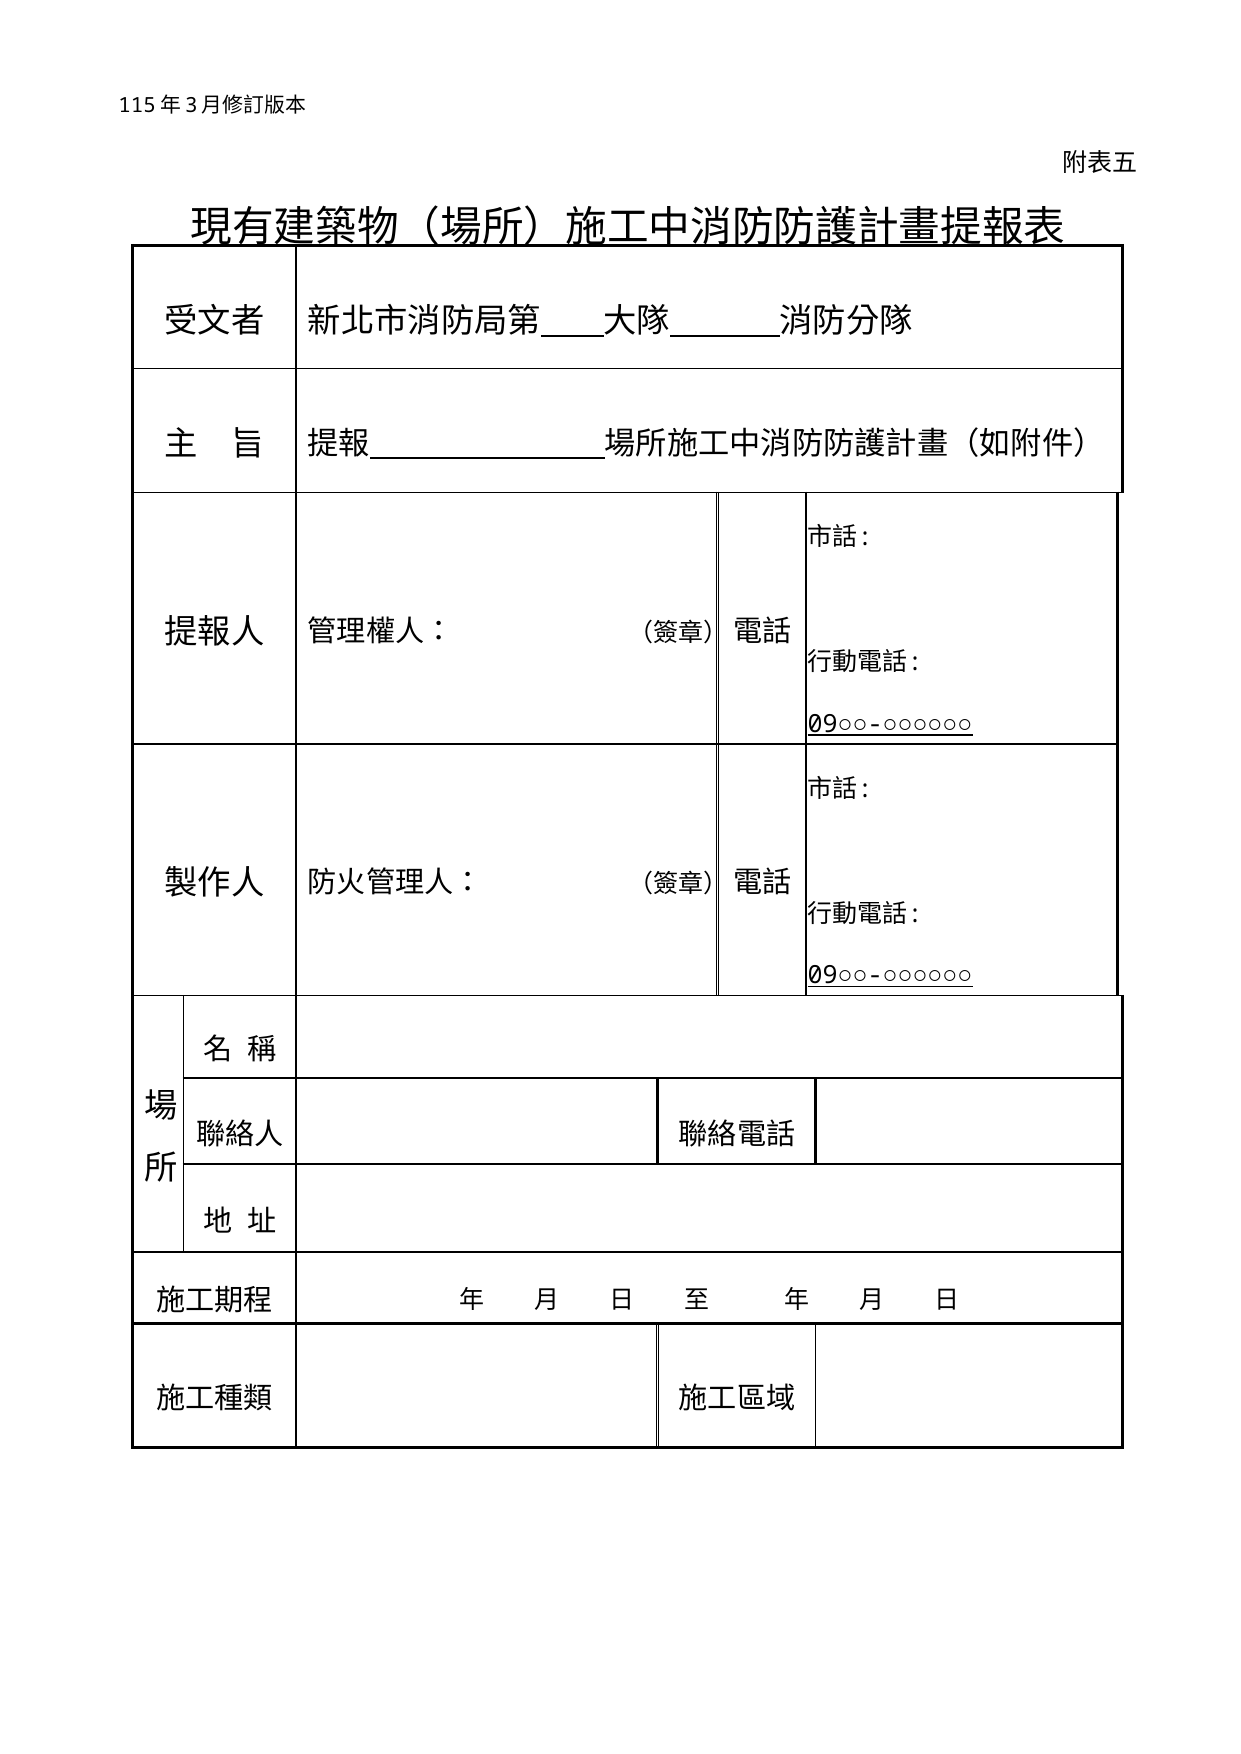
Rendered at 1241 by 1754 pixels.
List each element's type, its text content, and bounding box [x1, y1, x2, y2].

text 附表五 [118, 119, 1137, 181]
table_cell 市話: 行動電話: 09○○-○○○○○○ [807, 745, 1116, 995]
table_cell [817, 1079, 1121, 1163]
table_cell 市話: 行動電話: 09○○-○○○○○○ [807, 493, 1116, 743]
table_cell [816, 1325, 1121, 1446]
table_header 新北市消防局第 大隊 消防分隊 [297, 247, 1121, 368]
table_cell 施工種類 [134, 1325, 295, 1446]
table_cell 施工期程 [134, 1253, 295, 1322]
table_cell 施工區域 [659, 1325, 815, 1446]
table_header 受文者 [134, 247, 295, 368]
table_cell 場所 [134, 996, 183, 1251]
table_cell 年 月 日 至 年 月 日 [297, 1253, 1121, 1322]
table_cell [297, 996, 1121, 1077]
table_cell 主 旨 [134, 369, 295, 492]
table_cell 管理權人： （簽章） [297, 493, 716, 743]
table_cell 提報 場所施工中消防防護計畫（如附件） [297, 369, 1121, 492]
text 現有建築物（場所）施工中消防防護計畫提報表 [118, 181, 1137, 244]
table_cell 名 稱 [184, 996, 295, 1077]
table_cell 提報人 [134, 493, 295, 743]
table_cell [297, 1325, 656, 1446]
table_cell [297, 1079, 656, 1163]
table_cell 聯絡電話 [659, 1079, 814, 1163]
table_cell [297, 1165, 1121, 1251]
table_cell 電話 [719, 493, 805, 743]
table_cell 聯絡人 [184, 1079, 295, 1163]
table_cell 電話 [719, 745, 805, 995]
table_cell 防火管理人： （簽章） [297, 745, 716, 995]
table_cell 製作人 [134, 745, 295, 995]
table_cell 地 址 [184, 1165, 295, 1251]
